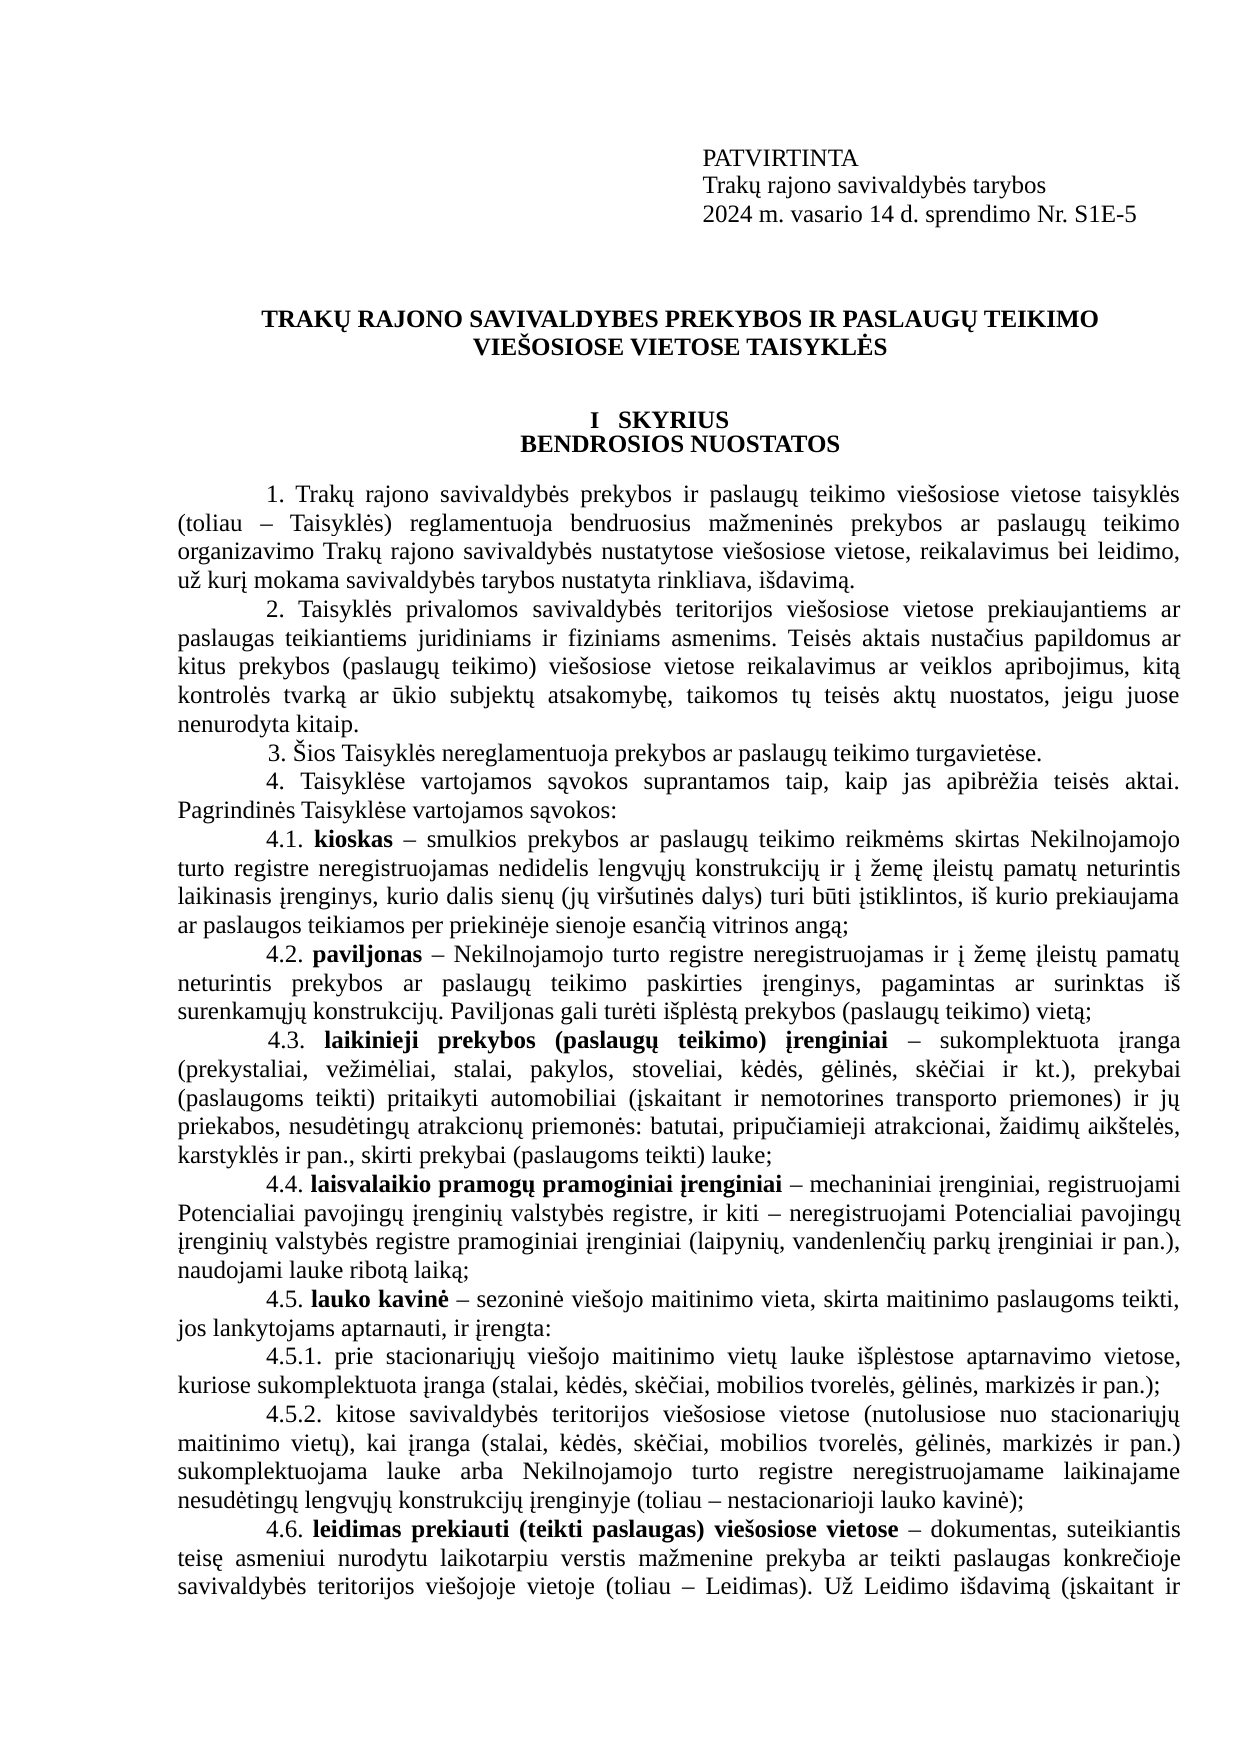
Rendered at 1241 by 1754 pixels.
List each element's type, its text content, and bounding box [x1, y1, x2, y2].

text 3. Šios Taisyklės nereglamentuoja prekybos ar paslaugų teikimo turgavietėse. [177, 738, 1181, 766]
text 4.5.2. kitose savivaldybės teritorijos viešosiose vietose (nutolusiose nuo stacionariųjų maitinimo vietų), kai įranga (stalai, kėdės, skėčiai, mobilios tvorelės, gėlinės, markizės ir pan.) sukomplektuojama lauke arba Nekilnojamojo turto registre neregistruojamame laikinajame nesudėtingų lengvųjų konstrukcijų įrenginyje (toliau – nestacionarioji lauko kavinė); [177, 1399, 1181, 1514]
text PATVIRTINTA [702, 148, 1181, 171]
text 4.5. lauko kavinė – sezoninė viešojo maitinimo vieta, skirta maitinimo paslaugoms teikti, jos lankytojams aptarnauti, ir įrengta: [177, 1284, 1181, 1341]
text 4.1. kioskas – smulkios prekybos ar paslaugų teikimo reikmėms skirtas Nekilnojamojo turto registre neregistruojamas nedidelis lengvųjų konstrukcijų ir į žemę įleistų pamatų neturintis laikinasis įrenginys, kurio dalis sienų (jų viršutinės dalys) turi būti įstiklintos, iš kurio prekiaujama ar paslaugos teikiamos per priekinėje sienoje esančią vitrinos angą; [177, 824, 1181, 939]
text TRAKŲ RAJONO SAVIVALDYBES PREKYBOS IR PASLAUGŲ TEIKIMO VIEŠOSIOSE VIETOSE TAISYKLĖS [179, 304, 1181, 362]
text 4.3. laikinieji prekybos (paslaugų teikimo) įrenginiai – sukomplektuota įranga (prekystaliai, vežimėliai, stalai, pakylos, stoveliai, kėdės, gėlinės, skėčiai ir kt.), prekybai (paslaugoms teikti) pritaikyti automobiliai (įskaitant ir nemotorines transporto priemones) ir jų priekabos, nesudėtingų atrakcionų priemonės: batutai, pripučiamieji atrakcionai, žaidimų aikštelės, karstyklės ir pan., skirti prekybai (paslaugoms teikti) lauke; [177, 1025, 1181, 1169]
text 4.6. leidimas prekiauti (teikti paslaugas) viešosiose vietose – dokumentas, suteikiantis teisę asmeniui nurodytu laikotarpiu verstis mažmenine prekyba ar teikti paslaugas konkrečioje savivaldybės teritorijos viešojoje vietoje (toliau – Leidimas). Už Leidimo išdavimą (įskaitant ir [177, 1514, 1181, 1600]
text 4.4. laisvalaikio pramogų pramoginiai įrenginiai – mechaniniai įrenginiai, registruojami Potencialiai pavojingų įrenginių valstybės registre, ir kiti – neregistruojami Potencialiai pavojingų įrenginių valstybės registre pramoginiai įrenginiai (laipynių, vandenlenčių parkų įrenginiai ir pan.), naudojami lauke ribotą laiką; [177, 1169, 1181, 1284]
text 4.2. paviljonas – Nekilnojamojo turto registre neregistruojamas ir į žemę įleistų pamatų neturintis prekybos ar paslaugų teikimo paskirties įrenginys, pagamintas ar surinktas iš surenkamųjų konstrukcijų. Paviljonas gali turėti išplėstą prekybos (paslaugų teikimo) vietą; [177, 939, 1181, 1025]
text 2024 m. vasario 14 d. sprendimo Nr. S1E-5 [702, 199, 1181, 228]
text Trakų rajono savivaldybės tarybos [702, 171, 1181, 199]
text BENDROSIOS NUOSTATOS [179, 433, 1181, 457]
text 2. Taisyklės privalomos savivaldybės teritorijos viešosiose vietose prekiaujantiems ar paslaugas teikiantiems juridiniams ir fiziniams asmenims. Teisės aktais nustačius papildomus ar kitus prekybos (paslaugų teikimo) viešosiose vietose reikalavimus ar veiklos apribojimus, kitą kontrolės tvarką ar ūkio subjektų atsakomybę, taikomos tų teisės aktų nuostatos, jeigu juose nenurodyta kitaip. [177, 594, 1181, 738]
text 1. Trakų rajono savivaldybės prekybos ir paslaugų teikimo viešosiose vietose taisyklės (toliau – Taisyklės) reglamentuoja bendruosius mažmeninės prekybos ar paslaugų teikimo organizavimo Trakų rajono savivaldybės nustatytose viešosiose vietose, reikalavimus bei leidimo, už kurį mokama savivaldybės tarybos nustatyta rinkliava, išdavimą. [177, 479, 1181, 594]
text 4.5.1. prie stacionariųjų viešojo maitinimo vietų lauke išplėstose aptarnavimo vietose, kuriose sukomplektuota įranga (stalai, kėdės, skėčiai, mobilios tvorelės, gėlinės, markizės ir pan.); [177, 1341, 1181, 1399]
text 4. Taisyklėse vartojamos sąvokos suprantamos taip, kaip jas apibrėžia teisės aktai. Pagrindinės Taisyklėse vartojamos sąvokos: [177, 766, 1181, 824]
text I SKYRIUS [590, 409, 1181, 433]
